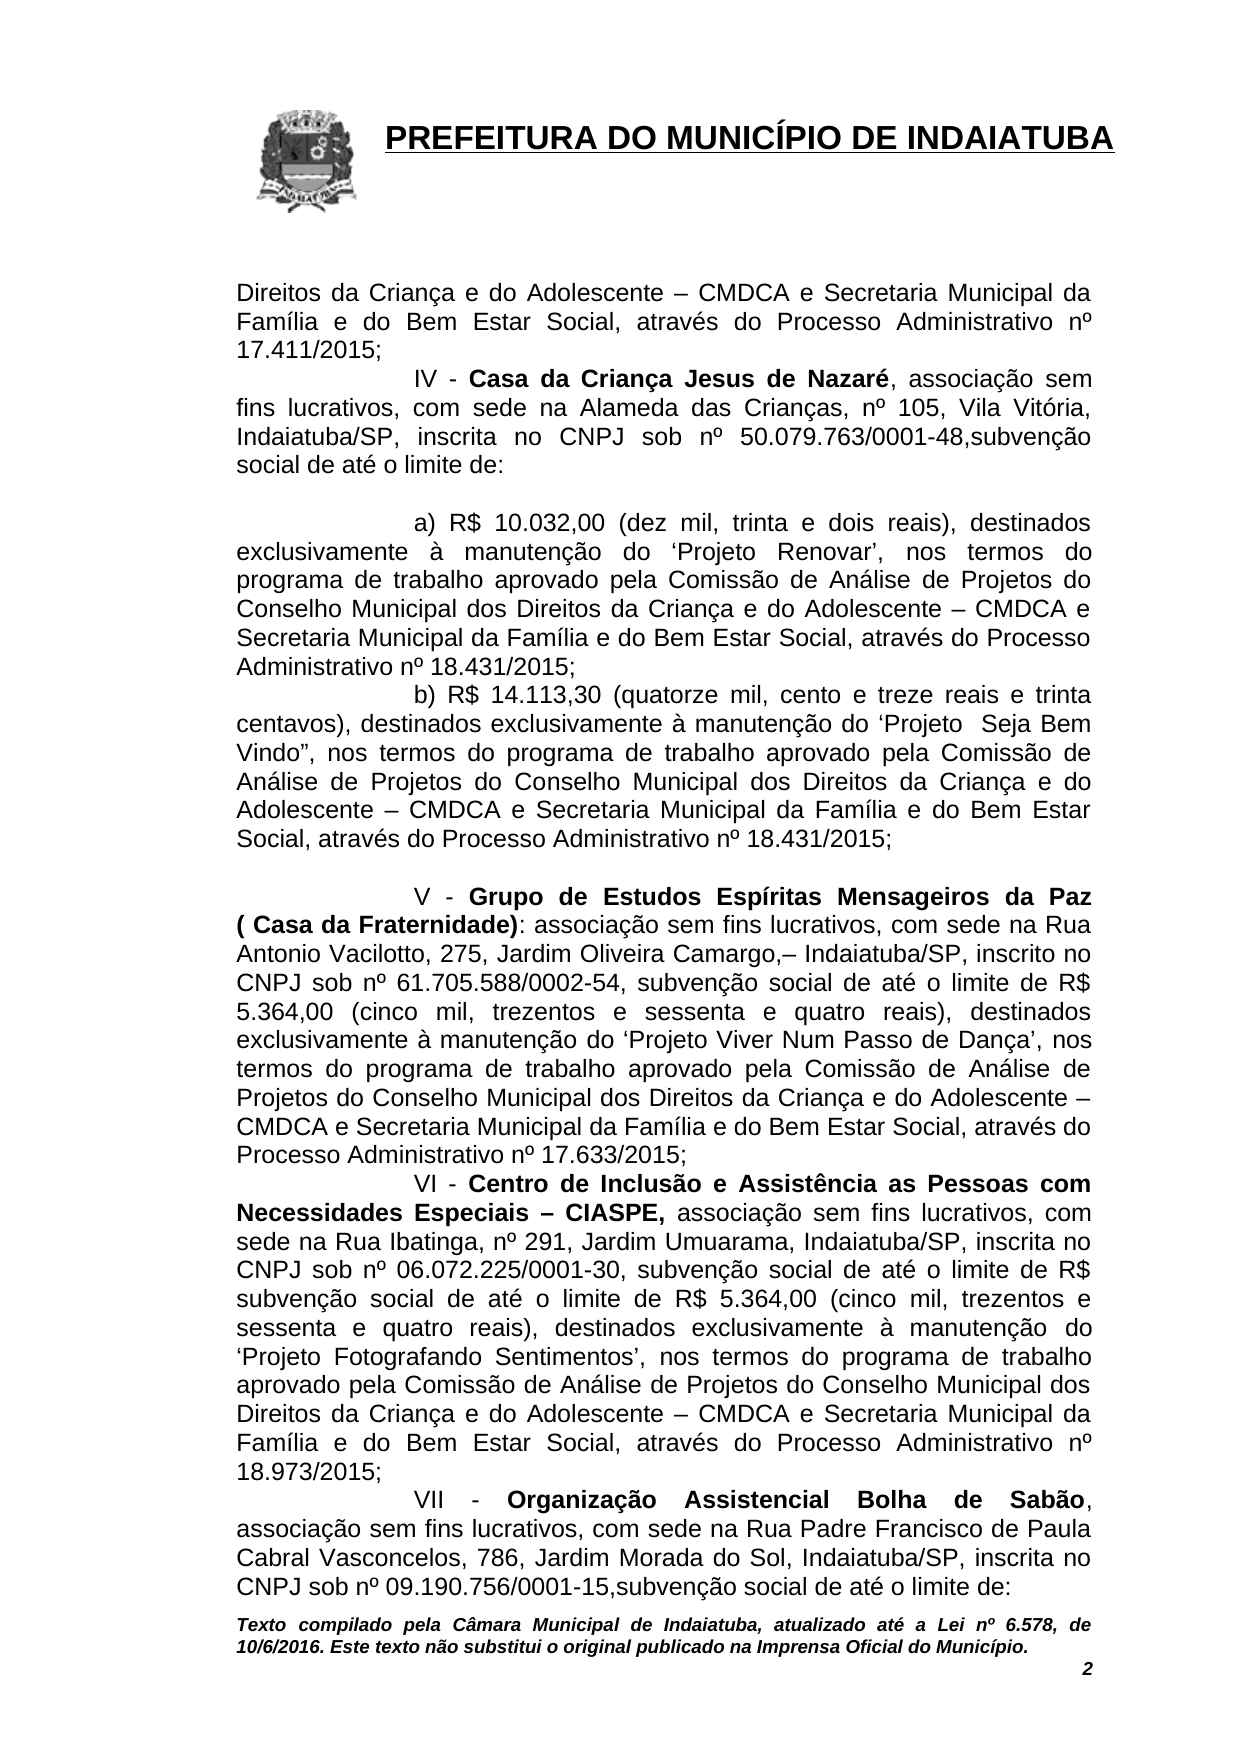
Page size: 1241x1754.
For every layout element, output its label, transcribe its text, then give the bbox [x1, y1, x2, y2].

text a) R$ 10.032,00 (dez mil, trinta e dois reais), destinados exclusivamente à manutenção do ‘Projeto Renovar’, nos termos do programa de trabalho aprovado pela Comissão de Análise de Projetos do Conselho Municipal dos Direitos da Criança e do Adolescente – CMDCA e Secretaria Municipal da Família e do Bem Estar Social, através do Processo Administrativo nº 18.431/2015; [236, 508, 1092, 680]
text Direitos da Criança e do Adolescente – CMDCA e Secretaria Municipal da Família e do Bem Estar Social, através do Processo Administrativo nº 17.411/2015; [236, 278, 1092, 364]
text VII - Organização Assistencial Bolha de Sabão, associação sem fins lucrativos, com sede na Rua Padre Francisco de Paula Cabral Vasconcelos, 786, Jardim Morada do Sol, Indaiatuba/SP, inscrita no CNPJ sob nº 09.190.756/0001-15,subvenção social de até o limite de: [236, 1485, 1092, 1600]
text V - Grupo de Estudos Espíritas Mensageiros da Paz ( Casa da Fraternidade): associação sem fins lucrativos, com sede na Rua Antonio Vacilotto, 275, Jardim Oliveira Camargo,– Indaiatuba/SP, inscrito no CNPJ sob nº 61.705.588/0002-54, subvenção social de até o limite de R$ 5.364,00 (cinco mil, trezentos e sessenta e quatro reais), destinados exclusivamente à manutenção do ‘Projeto Viver Num Passo de Dança’, nos termos do programa de trabalho aprovado pela Comissão de Análise de Projetos do Conselho Municipal dos Direitos da Criança e do Adolescente – CMDCA e Secretaria Municipal da Família e do Bem Estar Social, através do Processo Administrativo nº 17.633/2015; [236, 882, 1092, 1169]
text b) R$ 14.113,30 (quatorze mil, cento e treze reais e trinta centavos), destinados exclusivamente à manutenção do ‘Projeto Seja Bem Vindo”, nos termos do programa de trabalho aprovado pela Comissão de Análise de Projetos do Conselho Municipal dos Direitos da Criança e do Adolescente – CMDCA e Secretaria Municipal da Família e do Bem Estar Social, através do Processo Administrativo nº 18.431/2015; [236, 680, 1092, 853]
text VI - Centro de Inclusão e Assistência as Pessoas com Necessidades Especiais – CIASPE, associação sem fins lucrativos, com sede na Rua Ibatinga, nº 291, Jardim Umuarama, Indaiatuba/SP, inscrita no CNPJ sob nº 06.072.225/0001-30, subvenção social de até o limite de R$ subvenção social de até o limite de R$ 5.364,00 (cinco mil, trezentos e sessenta e quatro reais), destinados exclusivamente à manutenção do ‘Projeto Fotografando Sentimentos’, nos termos do programa de trabalho aprovado pela Comissão de Análise de Projetos do Conselho Municipal dos Direitos da Criança e do Adolescente – CMDCA e Secretaria Municipal da Família e do Bem Estar Social, através do Processo Administrativo nº 18.973/2015; [236, 1169, 1092, 1485]
text IV - Casa da Criança Jesus de Nazaré, associação sem fins lucrativos, com sede na Alameda das Crianças, nº 105, Vila Vitória, Indaiatuba/SP, inscrita no CNPJ sob nº 50.079.763/0001-48,subvenção social de até o limite de: [236, 364, 1092, 479]
